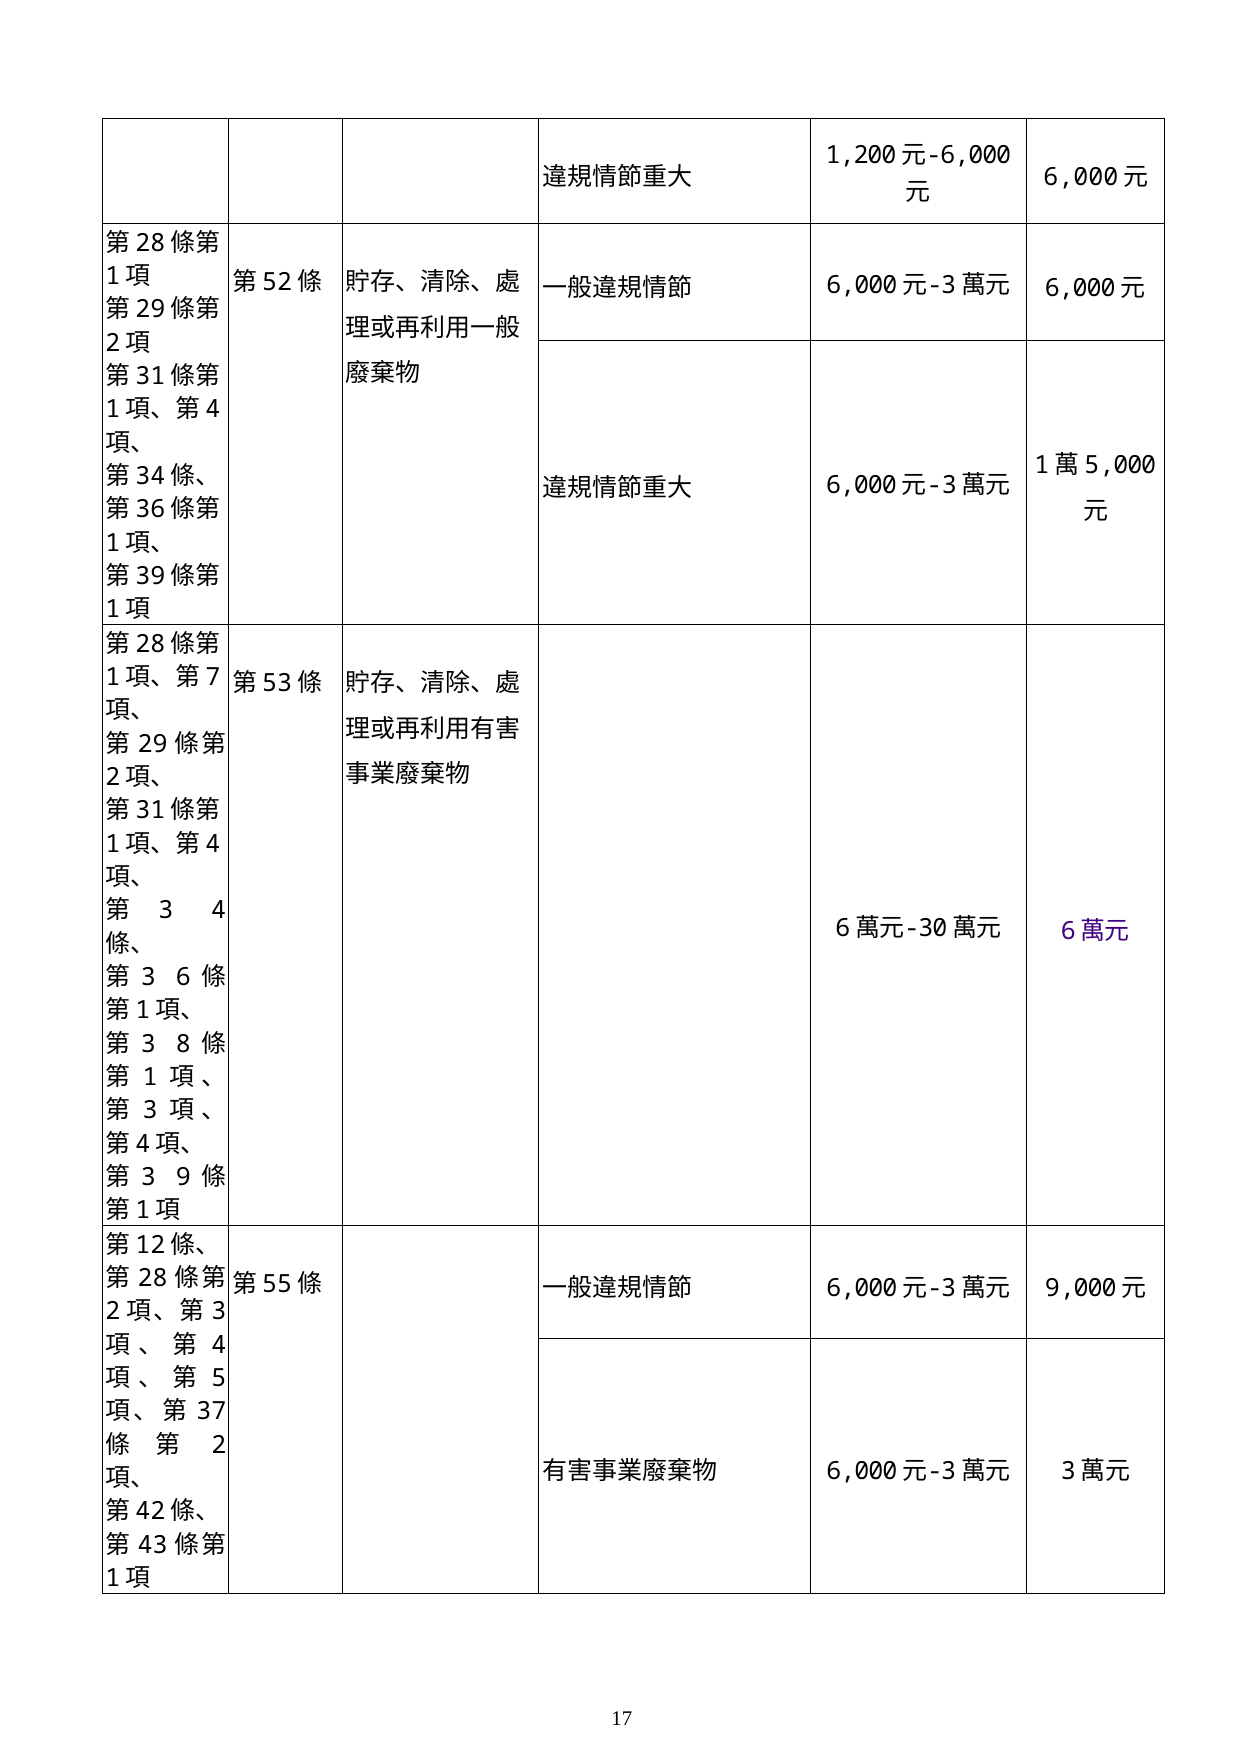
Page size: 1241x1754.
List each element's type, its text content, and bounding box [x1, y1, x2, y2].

table_cell 第52條 [229, 224, 342, 624]
table_cell [343, 1226, 538, 1593]
table_cell 6,000元-3萬元 [811, 1226, 1026, 1338]
table_cell 一般違規情節 [539, 224, 810, 340]
table_cell 6,000元-3萬元 [811, 1339, 1026, 1593]
table_cell 1,200元-6,000元 [811, 119, 1026, 223]
table_cell 違規情節重大 [539, 119, 810, 223]
table_cell 第28條第1項、第7項、 第29條第2項、 第31條第1項、第4項、 第3 4條、 第3 6條第1項、 第3 8條第1項、第3項、第4項、 第3 9條第1項 [103, 625, 228, 1225]
table_cell 貯存、清除、處理或再利用有害事業廢棄物 [343, 625, 538, 1225]
table_cell 貯存、清除、處理或再利用一般廢棄物 [343, 224, 538, 624]
table_cell [539, 625, 810, 1225]
table_cell 第55條 [229, 1226, 342, 1593]
table_cell 有害事業廢棄物 [539, 1339, 810, 1593]
table_cell 第53條 [229, 625, 342, 1225]
table_cell 第28條第1項 第29條第2項 第31條第1項、第4項、 第34條、 第36條第1項、 第39條第1項 [103, 224, 228, 624]
table_cell 9,000元 [1027, 1226, 1164, 1338]
table_cell 6萬元-30萬元 [811, 625, 1026, 1225]
table_cell 第12條、 第28條第2項、第3項、第4項、第5項、第37條第2項、 第42條、 第43條第1項 [103, 1226, 228, 1593]
table_cell 6,000元-3萬元 [811, 224, 1026, 340]
table_cell 3萬元 [1027, 1339, 1164, 1593]
table_cell 1萬5,000元 [1027, 341, 1164, 624]
table_cell 違規情節重大 [539, 341, 810, 624]
table_cell 6萬元 [1027, 625, 1164, 1225]
table_cell 6,000元 [1027, 119, 1164, 223]
table_cell 6,000元 [1027, 224, 1164, 340]
table_cell 一般違規情節 [539, 1226, 810, 1338]
table_cell 6,000元-3萬元 [811, 341, 1026, 624]
